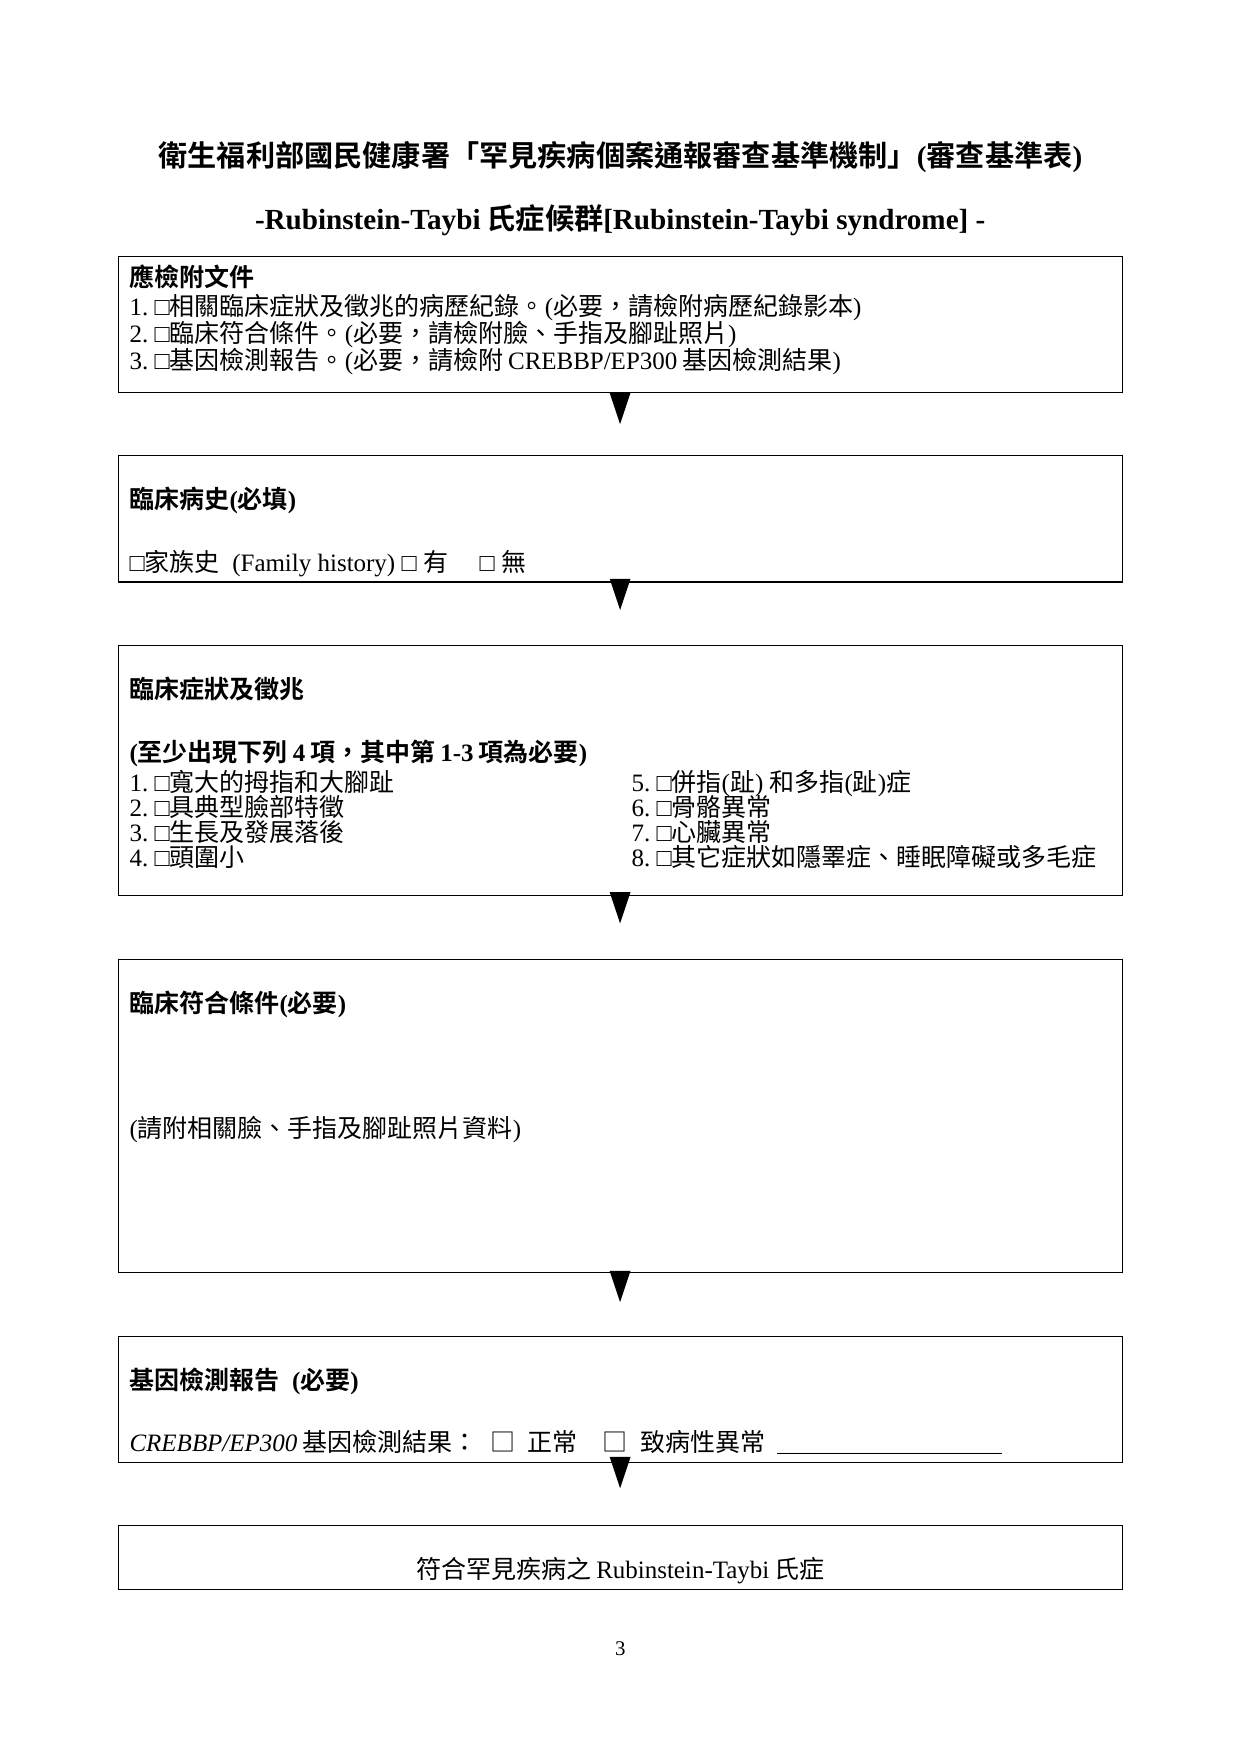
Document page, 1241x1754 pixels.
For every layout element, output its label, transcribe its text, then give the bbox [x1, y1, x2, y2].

table_cell 5. □併指(趾) 和多指(趾)症 6. □骨骼異常 7. □心臟異常 8. □其它症狀如隱睪症、睡眠障礙或多毛症 [620, 771, 1122, 895]
table_header 臨床符合條件(必要) (請附相關臉、手指及腳趾照片資料) [119, 960, 1122, 1272]
table_header 基因檢測報告 (必要) CREBBP/EP300基因檢測結果： □ 正常 □ 致病性異常 ＿＿＿＿＿＿＿＿＿ [119, 1337, 1122, 1462]
table_header 臨床病史(必填) □家族史 (Family history) □ 有 □ 無 [119, 456, 1122, 581]
table_header 臨床症狀及徵兆 (至少出現下列4項，其中第1-3項為必要) [119, 646, 1122, 771]
text 衛生福利部國民健康署「罕見疾病個案通報審查基準機制」(審查基準表) -Rubinstein-Taybi氏症候群[Rubinstein-Taybi syndrome] - [118, 112, 1122, 237]
table_header 符合罕見疾病之Rubinstein-Taybi氏症 [119, 1526, 1122, 1589]
table_header 應檢附文件 1. □相關臨床症狀及徵兆的病歷紀錄。(必要，請檢附病歷紀錄影本) 2. □臨床符合條件。(必要，請檢附臉、手指及腳趾照片) 3. □基因檢測報告。(必要，請檢附CREBBP/EP300基因檢測結果) [119, 257, 1122, 392]
table_cell 1. □寬大的拇指和大腳趾 2. □具典型臉部特徵 3. □生長及發展落後 4. □頭圍小 [119, 771, 620, 895]
